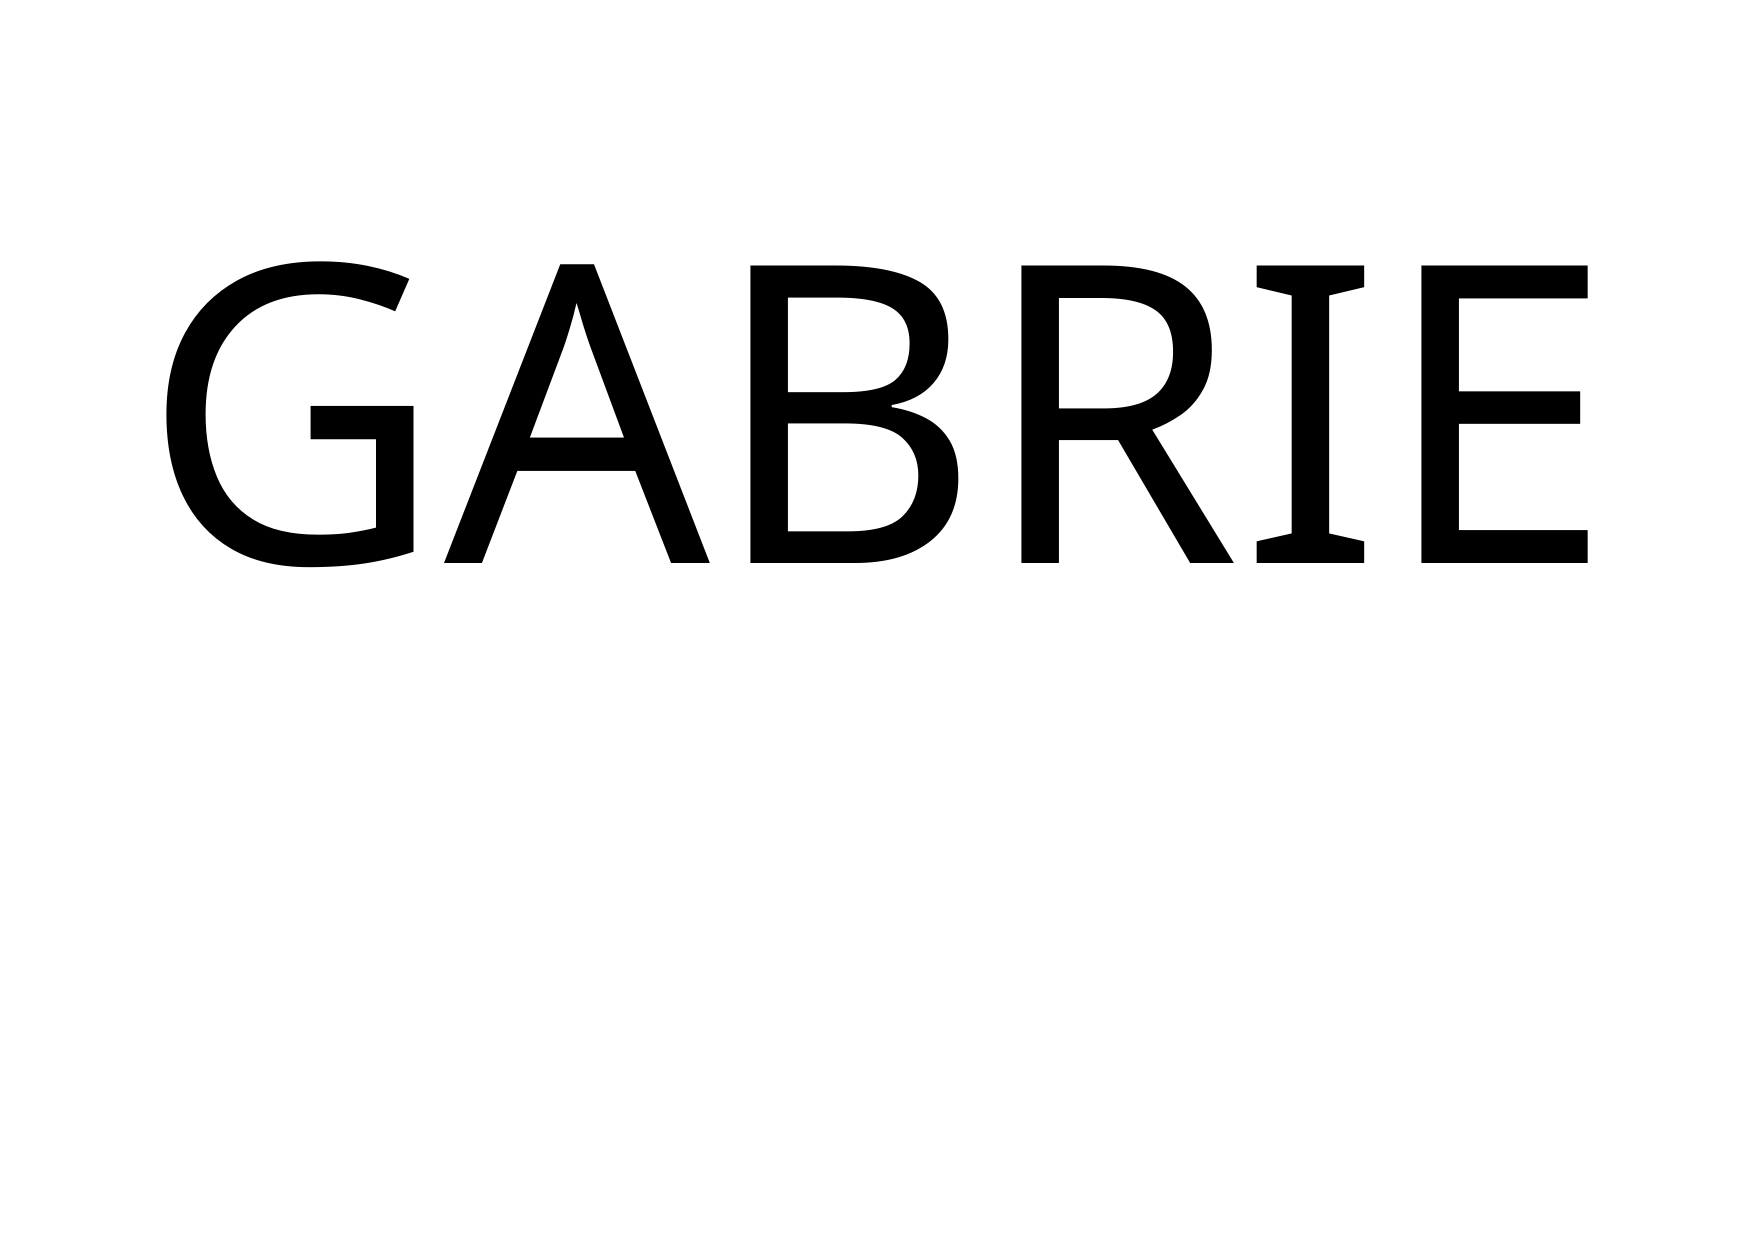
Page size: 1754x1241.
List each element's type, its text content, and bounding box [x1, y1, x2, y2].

text GABRIE [118, 118, 1636, 686]
